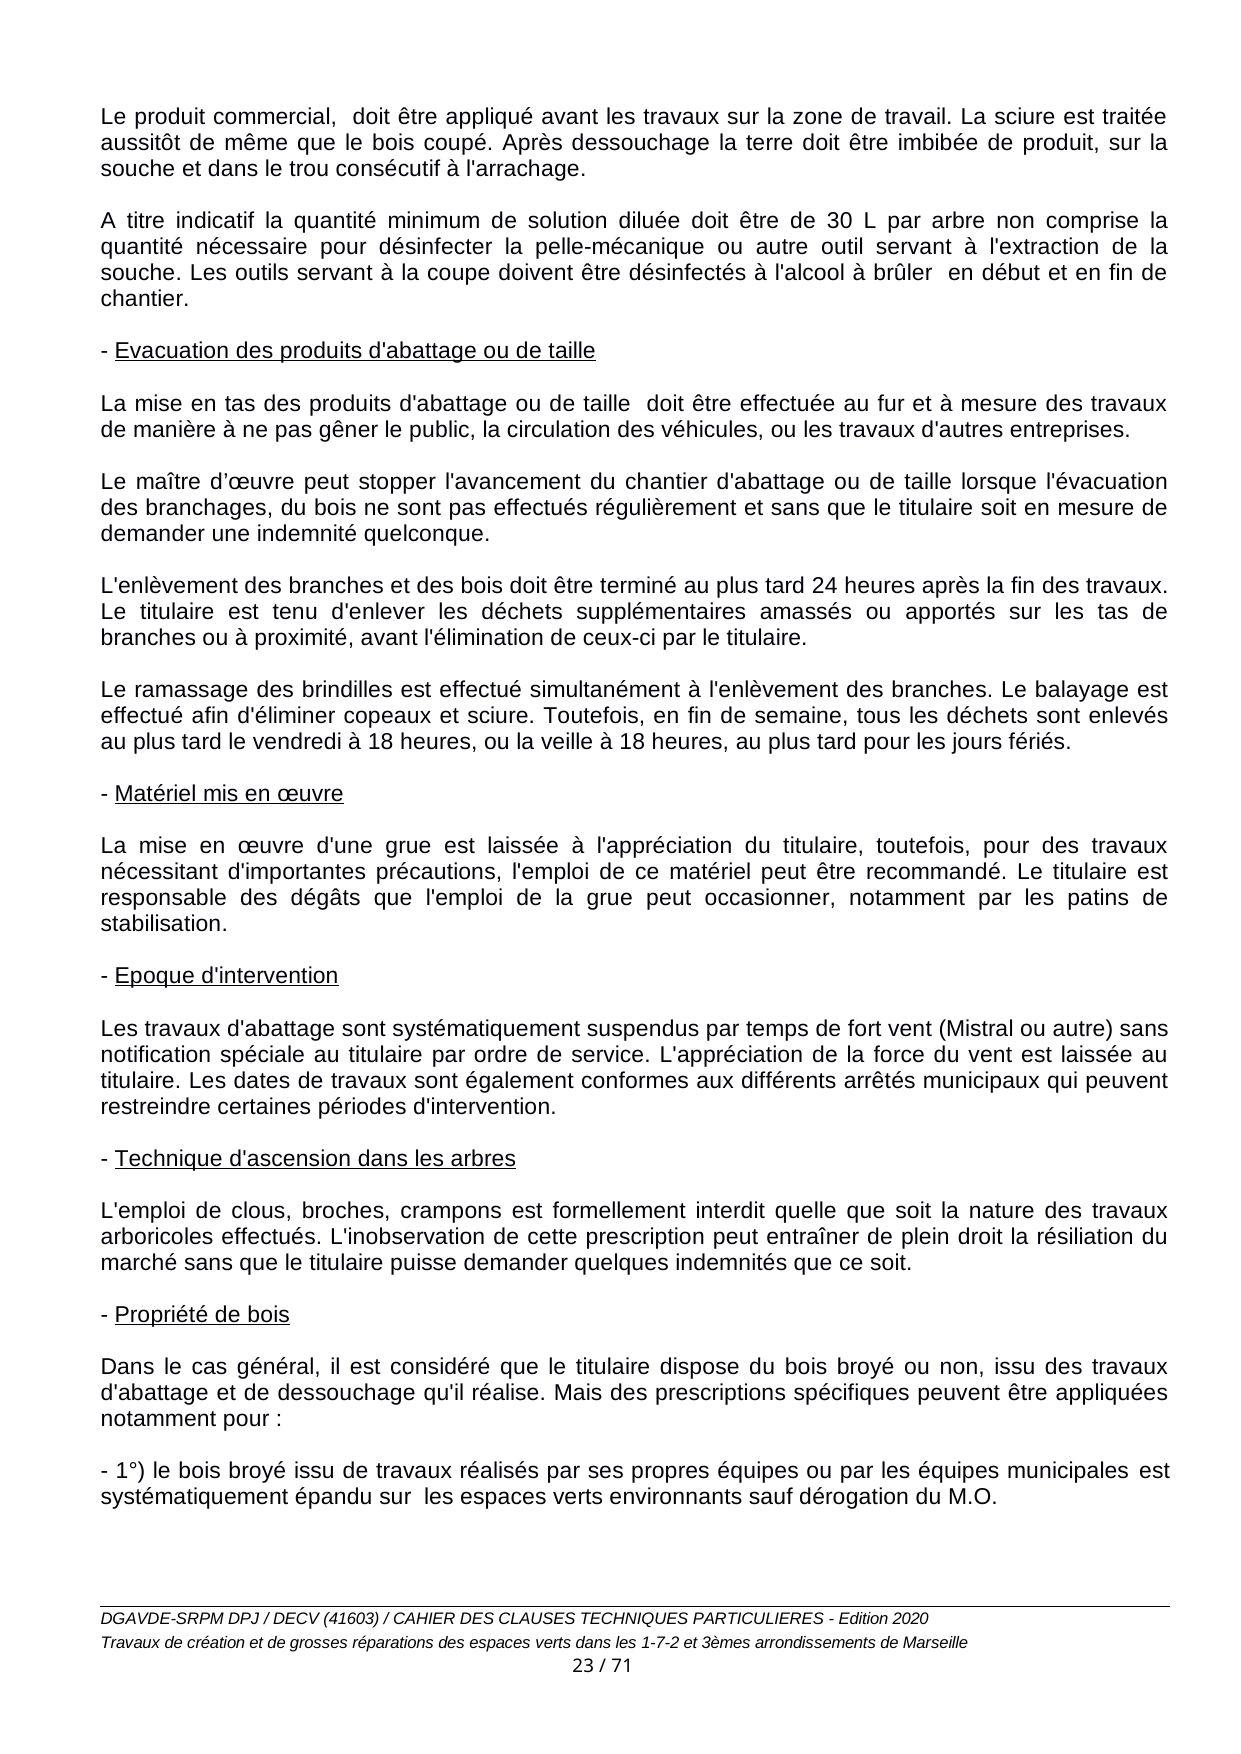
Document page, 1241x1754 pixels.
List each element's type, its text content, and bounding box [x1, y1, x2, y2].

text L'emploi de clous, broches, crampons est formellement interdit quelle que soit la nature des travaux arboricoles effectués. L'inobservation de cette prescription peut entraîner de plein droit la résiliation du marché sans que le titulaire puisse demander quelques indemnités que ce soit. [100, 1197, 1170, 1275]
text Les travaux d'abattage sont systématiquement suspendus par temps de fort vent (Mistral ou autre) sans notification spéciale au titulaire par ordre de service. L'appréciation de la force du vent est laissée au titulaire. Les dates de travaux sont également conformes aux différents arrêtés municipaux qui peuvent restreindre certaines périodes d'intervention. [100, 1015, 1170, 1119]
text - Epoque d'intervention [100, 963, 1170, 989]
text La mise en œuvre d'une grue est laissée à l'appréciation du titulaire, toutefois, pour des travaux nécessitant d'importantes précautions, l'emploi de ce matériel peut être recommandé. Le titulaire est responsable des dégâts que l'emploi de la grue peut occasionner, notamment par les patins de stabilisation. [100, 833, 1170, 937]
text - Matériel mis en œuvre [100, 781, 1170, 807]
text - Propriété de bois [100, 1301, 1170, 1327]
text - Evacuation des produits d'abattage ou de taille [100, 338, 1170, 364]
text - 1°) le bois broyé issu de travaux réalisés par ses propres équipes ou par les équipes municipales est systématiquement épandu sur les espaces verts environnants sauf dérogation du M.O. [100, 1458, 1170, 1510]
text Le maître d’œuvre peut stopper l'avancement du chantier d'abattage ou de taille lorsque l'évacuation des branchages, du bois ne sont pas effectués régulièrement et sans que le titulaire soit en mesure de demander une indemnité quelconque. [100, 468, 1170, 546]
text - Technique d'ascension dans les arbres [100, 1145, 1170, 1171]
text Le ramassage des brindilles est effectué simultanément à l'enlèvement des branches. Le balayage est effectué afin d'éliminer copeaux et sciure. Toutefois, en fin de semaine, tous les déchets sont enlevés au plus tard le vendredi à 18 heures, ou la veille à 18 heures, au plus tard pour les jours fériés. [100, 676, 1170, 754]
text L'enlèvement des branches et des bois doit être terminé au plus tard 24 heures après la fin des travaux. Le titulaire est tenu d'enlever les déchets supplémentaires amassés ou apportés sur les tas de branches ou à proximité, avant l'élimination de ceux-ci par le titulaire. [100, 572, 1170, 650]
text Dans le cas général, il est considéré que le titulaire dispose du bois broyé ou non, issu des travaux d'abattage et de dessouchage qu'il réalise. Mais des prescriptions spécifiques peuvent être appliquées notamment pour : [100, 1353, 1170, 1432]
text A titre indicatif la quantité minimum de solution diluée doit être de 30 L par arbre non comprise la quantité nécessaire pour désinfecter la pelle-mécanique ou autre outil servant à l'extraction de la souche. Les outils servant à la coupe doivent être désinfectés à l'alcool à brûler en début et en fin de chantier. [100, 208, 1170, 312]
text Le produit commercial, doit être appliqué avant les travaux sur la zone de travail. La sciure est traitée aussitôt de même que le bois coupé. Après dessouchage la terre doit être imbibée de produit, sur la souche et dans le trou consécutif à l'arrachage. [100, 103, 1170, 182]
text La mise en tas des produits d'abattage ou de taille doit être effectuée au fur et à mesure des travaux de manière à ne pas gêner le public, la circulation des véhicules, ou les travaux d'autres entreprises. [100, 390, 1170, 442]
